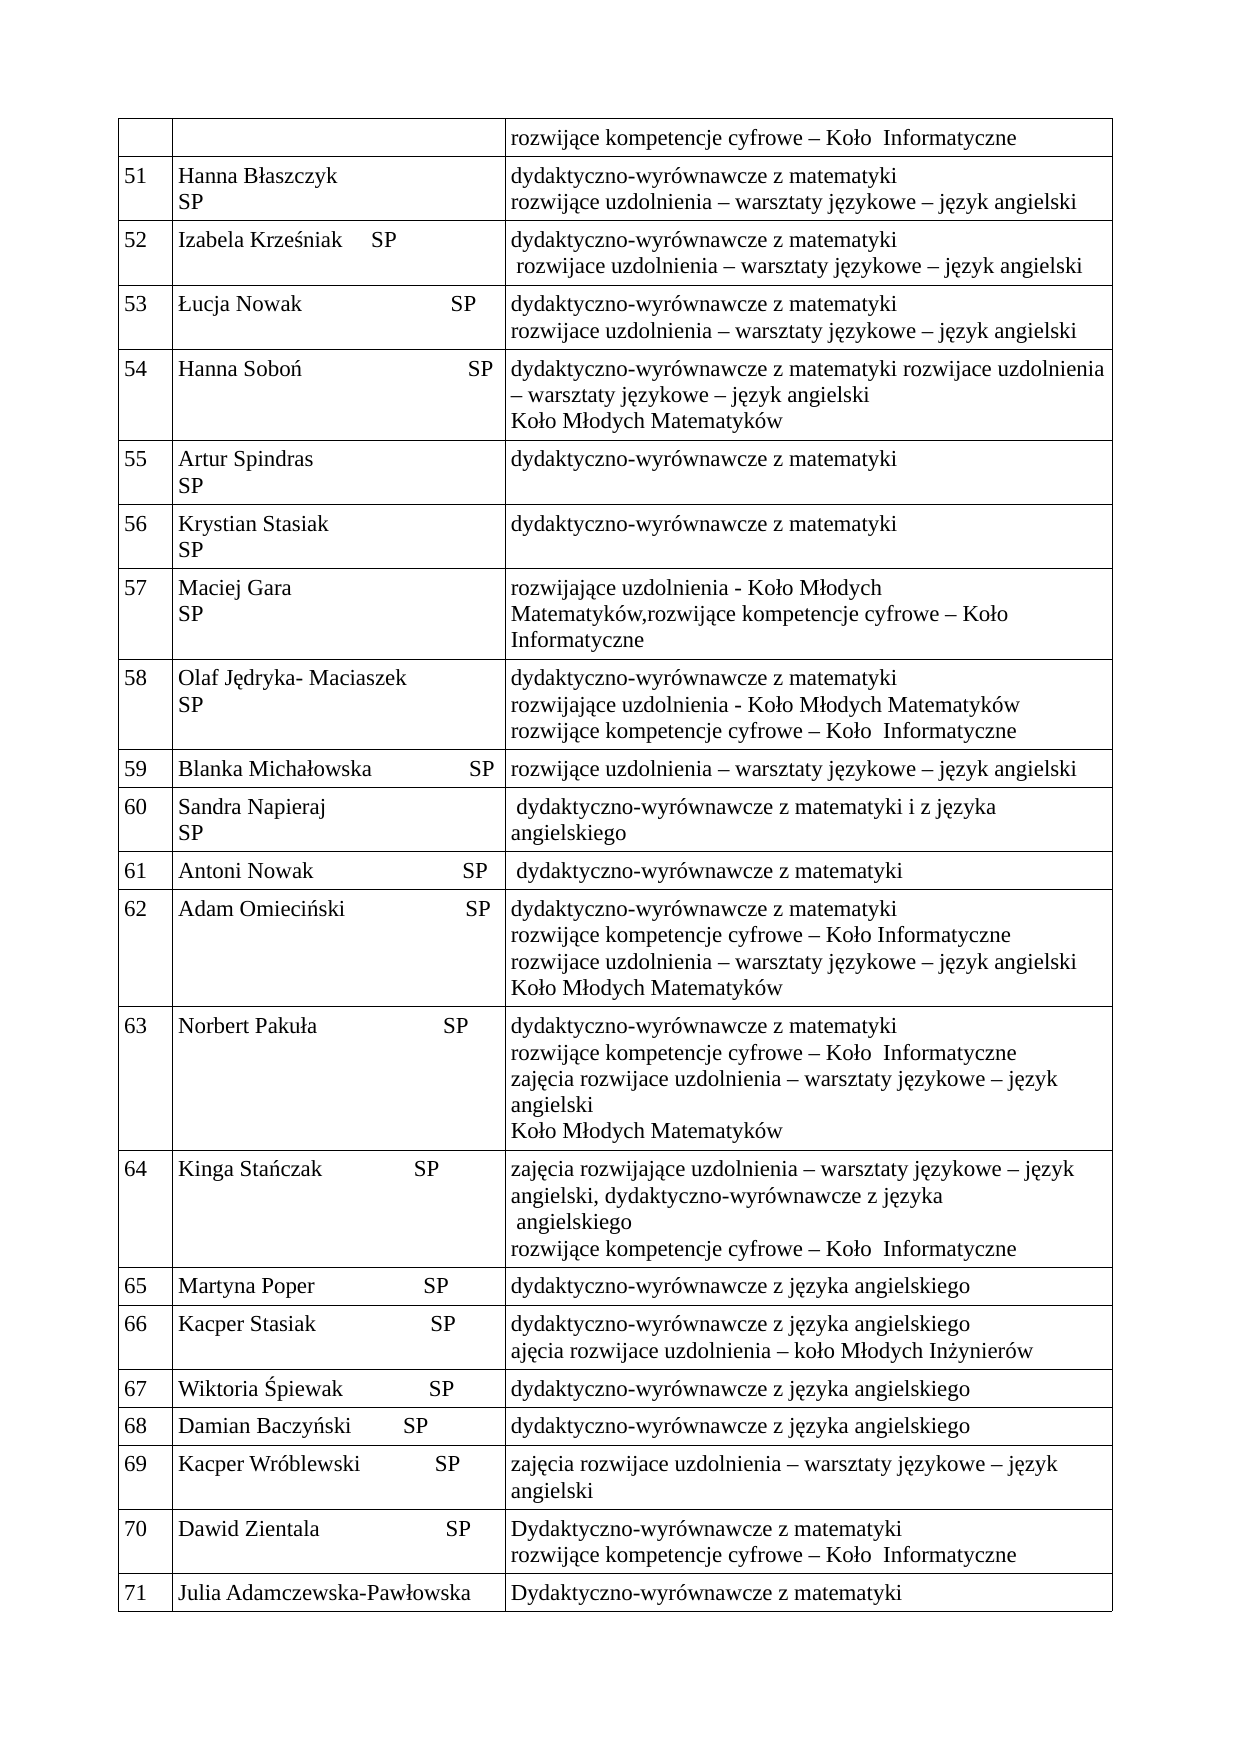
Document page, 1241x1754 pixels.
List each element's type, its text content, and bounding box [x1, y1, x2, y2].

table_cell 69 [119, 1446, 172, 1509]
table_cell 61 [119, 852, 172, 889]
table_cell Sandra Napieraj SP [173, 788, 505, 851]
table_cell 63 [119, 1007, 172, 1150]
table_cell 55 [119, 441, 172, 504]
table_cell 54 [119, 350, 172, 439]
table_cell Wiktoria Śpiewak SP [173, 1370, 505, 1407]
table_cell Hanna Soboń SP [173, 350, 505, 439]
table_cell Dydaktyczno-wyrównawcze z matematyki [506, 1574, 1112, 1611]
table_cell 65 [119, 1268, 172, 1304]
table_cell dydaktyczno-wyrównawcze z matematyki rozwijace uzdolnienia – warsztaty językowe – język angielski [506, 286, 1112, 349]
table_cell 52 [119, 221, 172, 284]
table_cell 51 [119, 157, 172, 220]
table_cell 57 [119, 569, 172, 659]
table_cell dydaktyczno-wyrównawcze z języka angielskiego ajęcia rozwijace uzdolnienia – koło Młodych Inżynierów [506, 1306, 1112, 1369]
table_cell 58 [119, 660, 172, 749]
table_cell dydaktyczno-wyrównawcze z matematyki rozwijące kompetencje cyfrowe – Koło Informatyczne zajęcia rozwijace uzdolnienia – warsztaty językowe – język angielski Koło Młodych Matematyków [506, 1007, 1112, 1150]
table_cell dydaktyczno-wyrównawcze z języka angielskiego [506, 1268, 1112, 1304]
table_cell 71 [119, 1574, 172, 1611]
table_cell 53 [119, 286, 172, 349]
table_cell Adam Omieciński SP [173, 890, 505, 1006]
table_cell 64 [119, 1151, 172, 1267]
table_cell zajęcia rozwijace uzdolnienia – warsztaty językowe – język angielski [506, 1446, 1112, 1509]
table_cell [119, 119, 172, 156]
table_cell Antoni Nowak SP [173, 852, 505, 889]
table_cell Łucja Nowak SP [173, 286, 505, 349]
table_cell dydaktyczno-wyrównawcze z matematyki rozwijące kompetencje cyfrowe – Koło Informatyczne rozwijace uzdolnienia – warsztaty językowe – język angielski Koło Młodych Matematyków [506, 890, 1112, 1006]
table_cell 70 [119, 1510, 172, 1573]
table_cell 67 [119, 1370, 172, 1407]
table_cell dydaktyczno-wyrównawcze z matematyki [506, 852, 1112, 889]
table_cell Maciej Gara SP [173, 569, 505, 659]
table_cell 59 [119, 750, 172, 787]
table_cell Damian Baczyński SP [173, 1408, 505, 1445]
table_cell 66 [119, 1306, 172, 1369]
table_cell dydaktyczno-wyrównawcze z matematyki rozwijające uzdolnienia - Koło Młodych Matematyków rozwijące kompetencje cyfrowe – Koło Informatyczne [506, 660, 1112, 749]
table_cell Kinga Stańczak SP [173, 1151, 505, 1267]
table_cell Krystian Stasiak SP [173, 505, 505, 568]
table_cell Izabela Krześniak SP [173, 221, 505, 284]
table_cell dydaktyczno-wyrównawcze z matematyki [506, 505, 1112, 568]
table_cell 62 [119, 890, 172, 1006]
table_cell 68 [119, 1408, 172, 1445]
table_cell zajęcia rozwijające uzdolnienia – warsztaty językowe – język angielski, dydaktyczno-wyrównawcze z języka angielskiego rozwijące kompetencje cyfrowe – Koło Informatyczne [506, 1151, 1112, 1267]
table_cell Kacper Stasiak SP [173, 1306, 505, 1369]
table_cell Dawid Zientala SP [173, 1510, 505, 1573]
table_cell dydaktyczno-wyrównawcze z języka angielskiego [506, 1408, 1112, 1445]
table_cell dydaktyczno-wyrównawcze z matematyki i z języka angielskiego [506, 788, 1112, 851]
table_cell Julia Adamczewska-Pawłowska [173, 1574, 505, 1611]
table_cell 60 [119, 788, 172, 851]
table_cell dydaktyczno-wyrównawcze z języka angielskiego [506, 1370, 1112, 1407]
table_cell rozwijące kompetencje cyfrowe – Koło Informatyczne [506, 119, 1112, 156]
table_cell [173, 119, 505, 156]
table_cell Dydaktyczno-wyrównawcze z matematyki rozwijące kompetencje cyfrowe – Koło Informatyczne [506, 1510, 1112, 1573]
table_cell dydaktyczno-wyrównawcze z matematyki rozwijace uzdolnienia – warsztaty językowe – język angielski Koło Młodych Matematyków [506, 350, 1112, 439]
table_cell Blanka Michałowska SP [173, 750, 505, 787]
table_cell Kacper Wróblewski SP [173, 1446, 505, 1509]
table_cell rozwijające uzdolnienia - Koło Młodych Matematyków,rozwijące kompetencje cyfrowe – Koło Informatyczne [506, 569, 1112, 659]
table_cell dydaktyczno-wyrównawcze z matematyki [506, 441, 1112, 504]
table_cell Olaf Jędryka- Maciaszek SP [173, 660, 505, 749]
table_cell Artur Spindras SP [173, 441, 505, 504]
table_cell 56 [119, 505, 172, 568]
table_cell Norbert Pakuła SP [173, 1007, 505, 1150]
table_cell Hanna Błaszczyk SP [173, 157, 505, 220]
table_cell Martyna Poper SP [173, 1268, 505, 1304]
table_cell dydaktyczno-wyrównawcze z matematyki rozwijace uzdolnienia – warsztaty językowe – język angielski [506, 221, 1112, 284]
table_cell rozwijące uzdolnienia – warsztaty językowe – język angielski [506, 750, 1112, 787]
table_cell dydaktyczno-wyrównawcze z matematyki rozwijące uzdolnienia – warsztaty językowe – język angielski [506, 157, 1112, 220]
